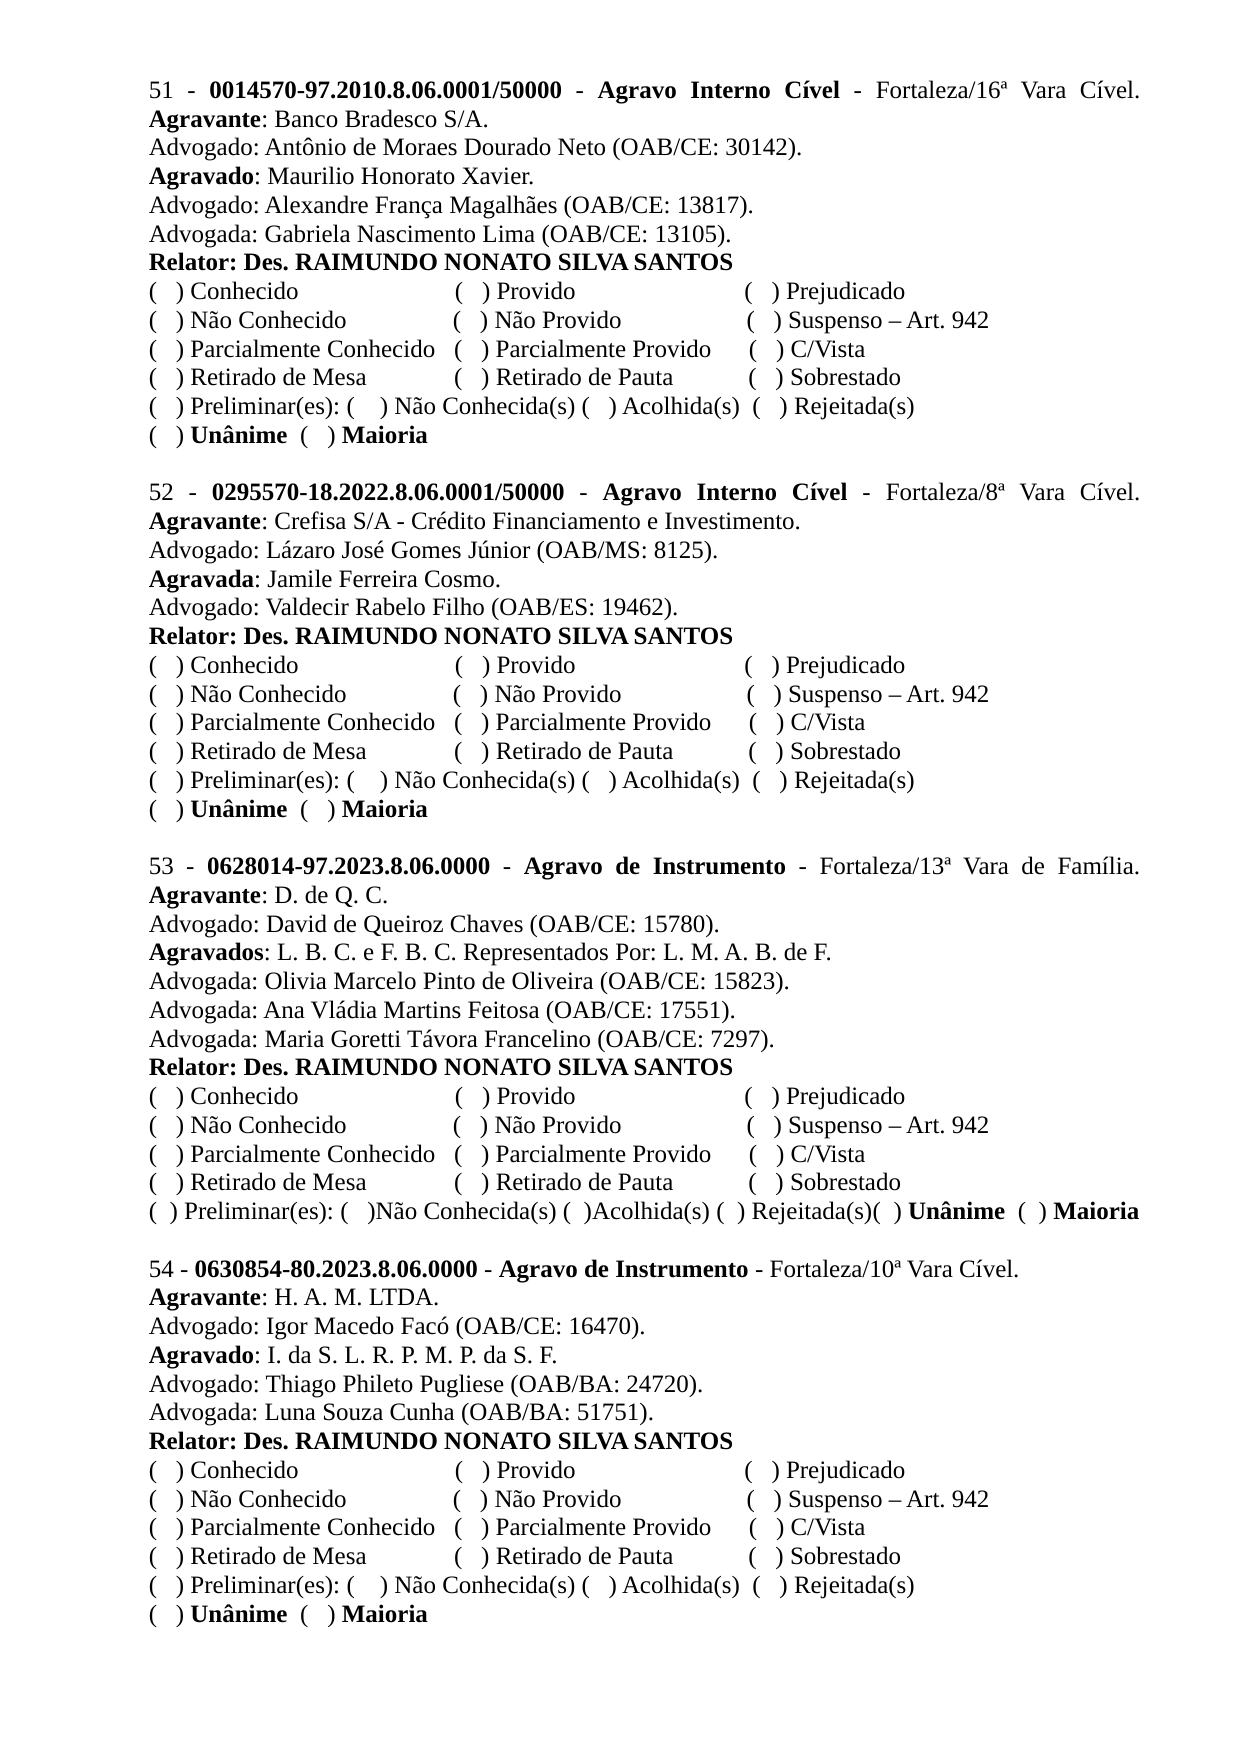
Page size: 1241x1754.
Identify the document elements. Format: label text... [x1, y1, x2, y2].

text ( ) Não Conhecido ( ) Não Provido ( ) Suspenso – Art. 942 [148, 1484, 1158, 1512]
text ( ) Preliminar(es): ( ) Não Conhecida(s) ( ) Acolhida(s) ( ) Rejeitada(s) [148, 765, 1158, 794]
text 52 - 0295570-18.2022.8.06.0001/50000 - Agravo Interno Cível - Fortaleza/8ª Vara Cível. Agravante: Crefisa S/A - Crédito Financiamento e Investimento. [148, 477, 1141, 535]
text Agravado: Maurilio Honorato Xavier. [148, 161, 1141, 190]
text ( ) Preliminar(es): ( ) Não Conhecida(s) ( ) Acolhida(s) ( ) Rejeitada(s) [148, 1570, 1158, 1599]
text ( ) Conhecido ( ) Provido ( ) Prejudicado [148, 650, 1141, 679]
text Advogada: Ana Vládia Martins Feitosa (OAB/CE: 17551). [148, 995, 1141, 1024]
text Advogada: Luna Souza Cunha (OAB/BA: 51751). [148, 1397, 1141, 1426]
text Advogado: Antônio de Moraes Dourado Neto (OAB/CE: 30142). [148, 132, 1141, 161]
text 54 - 0630854-80.2023.8.06.0000 - Agravo de Instrumento - Fortaleza/10ª Vara Cível. [148, 1254, 1141, 1282]
text Advogado: David de Queiroz Chaves (OAB/CE: 15780). [148, 909, 1141, 937]
text ( ) Não Conhecido ( ) Não Provido ( ) Suspenso – Art. 942 [148, 679, 1158, 707]
text ( ) Retirado de Mesa ( ) Retirado de Pauta ( ) Sobrestado [148, 362, 1158, 391]
text Relator: Des. RAIMUNDO NONATO SILVA SANTOS [148, 621, 1141, 650]
text ( ) Unânime ( ) Maioria [148, 420, 1158, 449]
text Advogado: Lázaro José Gomes Júnior (OAB/MS: 8125). [148, 535, 1141, 564]
text ( ) Retirado de Mesa ( ) Retirado de Pauta ( ) Sobrestado [148, 1541, 1158, 1570]
text ( ) Conhecido ( ) Provido ( ) Prejudicado [148, 276, 1141, 305]
text 53 - 0628014-97.2023.8.06.0000 - Agravo de Instrumento - Fortaleza/13ª Vara de Família. Agravante: D. de Q. C. [148, 851, 1141, 909]
text ( ) Conhecido ( ) Provido ( ) Prejudicado [148, 1081, 1141, 1110]
text ( ) Não Conhecido ( ) Não Provido ( ) Suspenso – Art. 942 [148, 1110, 1158, 1139]
text Advogado: Igor Macedo Facó (OAB/CE: 16470). [148, 1311, 1141, 1340]
text Advogada: Gabriela Nascimento Lima (OAB/CE: 13105). [148, 219, 1141, 247]
text ( ) Parcialmente Conhecido ( ) Parcialmente Provido ( ) C/Vista [148, 1512, 1158, 1541]
text Relator: Des. RAIMUNDO NONATO SILVA SANTOS [148, 247, 1141, 276]
text ( ) Parcialmente Conhecido ( ) Parcialmente Provido ( ) C/Vista [148, 707, 1158, 736]
text Agravante: H. A. M. LTDA. [148, 1282, 1141, 1311]
text Advogado: Alexandre França Magalhães (OAB/CE: 13817). [148, 190, 1141, 219]
text ( ) Parcialmente Conhecido ( ) Parcialmente Provido ( ) C/Vista [148, 1139, 1158, 1167]
text ( ) Retirado de Mesa ( ) Retirado de Pauta ( ) Sobrestado [148, 1167, 1158, 1196]
text Agravado: I. da S. L. R. P. M. P. da S. F. [148, 1340, 1141, 1369]
text Advogada: Olivia Marcelo Pinto de Oliveira (OAB/CE: 15823). [148, 966, 1141, 995]
text ( ) Preliminar(es): ( ) Não Conhecida(s) ( ) Acolhida(s) ( ) Rejeitada(s) [148, 391, 1158, 420]
text Advogado: Valdecir Rabelo Filho (OAB/ES: 19462). [148, 592, 1141, 621]
text ( ) Parcialmente Conhecido ( ) Parcialmente Provido ( ) C/Vista [148, 334, 1158, 362]
text 51 - 0014570-97.2010.8.06.0001/50000 - Agravo Interno Cível - Fortaleza/16ª Vara Cível. Agravante: Banco Bradesco S/A. [148, 75, 1141, 132]
text ( ) Retirado de Mesa ( ) Retirado de Pauta ( ) Sobrestado [148, 736, 1158, 765]
text Advogada: Maria Goretti Távora Francelino (OAB/CE: 7297). [148, 1024, 1141, 1052]
text Relator: Des. RAIMUNDO NONATO SILVA SANTOS [148, 1052, 1141, 1081]
text Relator: Des. RAIMUNDO NONATO SILVA SANTOS [148, 1426, 1141, 1455]
text Advogado: Thiago Phileto Pugliese (OAB/BA: 24720). [148, 1369, 1141, 1397]
text ( ) Unânime ( ) Maioria [148, 1599, 1158, 1627]
text Agravados: L. B. C. e F. B. C. Representados Por: L. M. A. B. de F. [148, 937, 1141, 966]
text ( ) Conhecido ( ) Provido ( ) Prejudicado [148, 1455, 1141, 1484]
text ( ) Unânime ( ) Maioria [148, 794, 1158, 822]
text Agravada: Jamile Ferreira Cosmo. [148, 564, 1141, 592]
text ( ) Não Conhecido ( ) Não Provido ( ) Suspenso – Art. 942 [148, 305, 1158, 334]
text ( ) Preliminar(es): ( )Não Conhecida(s) ( )Acolhida(s) ( ) Rejeitada(s)( ) Unânime ( ) Maioria [148, 1196, 1158, 1225]
